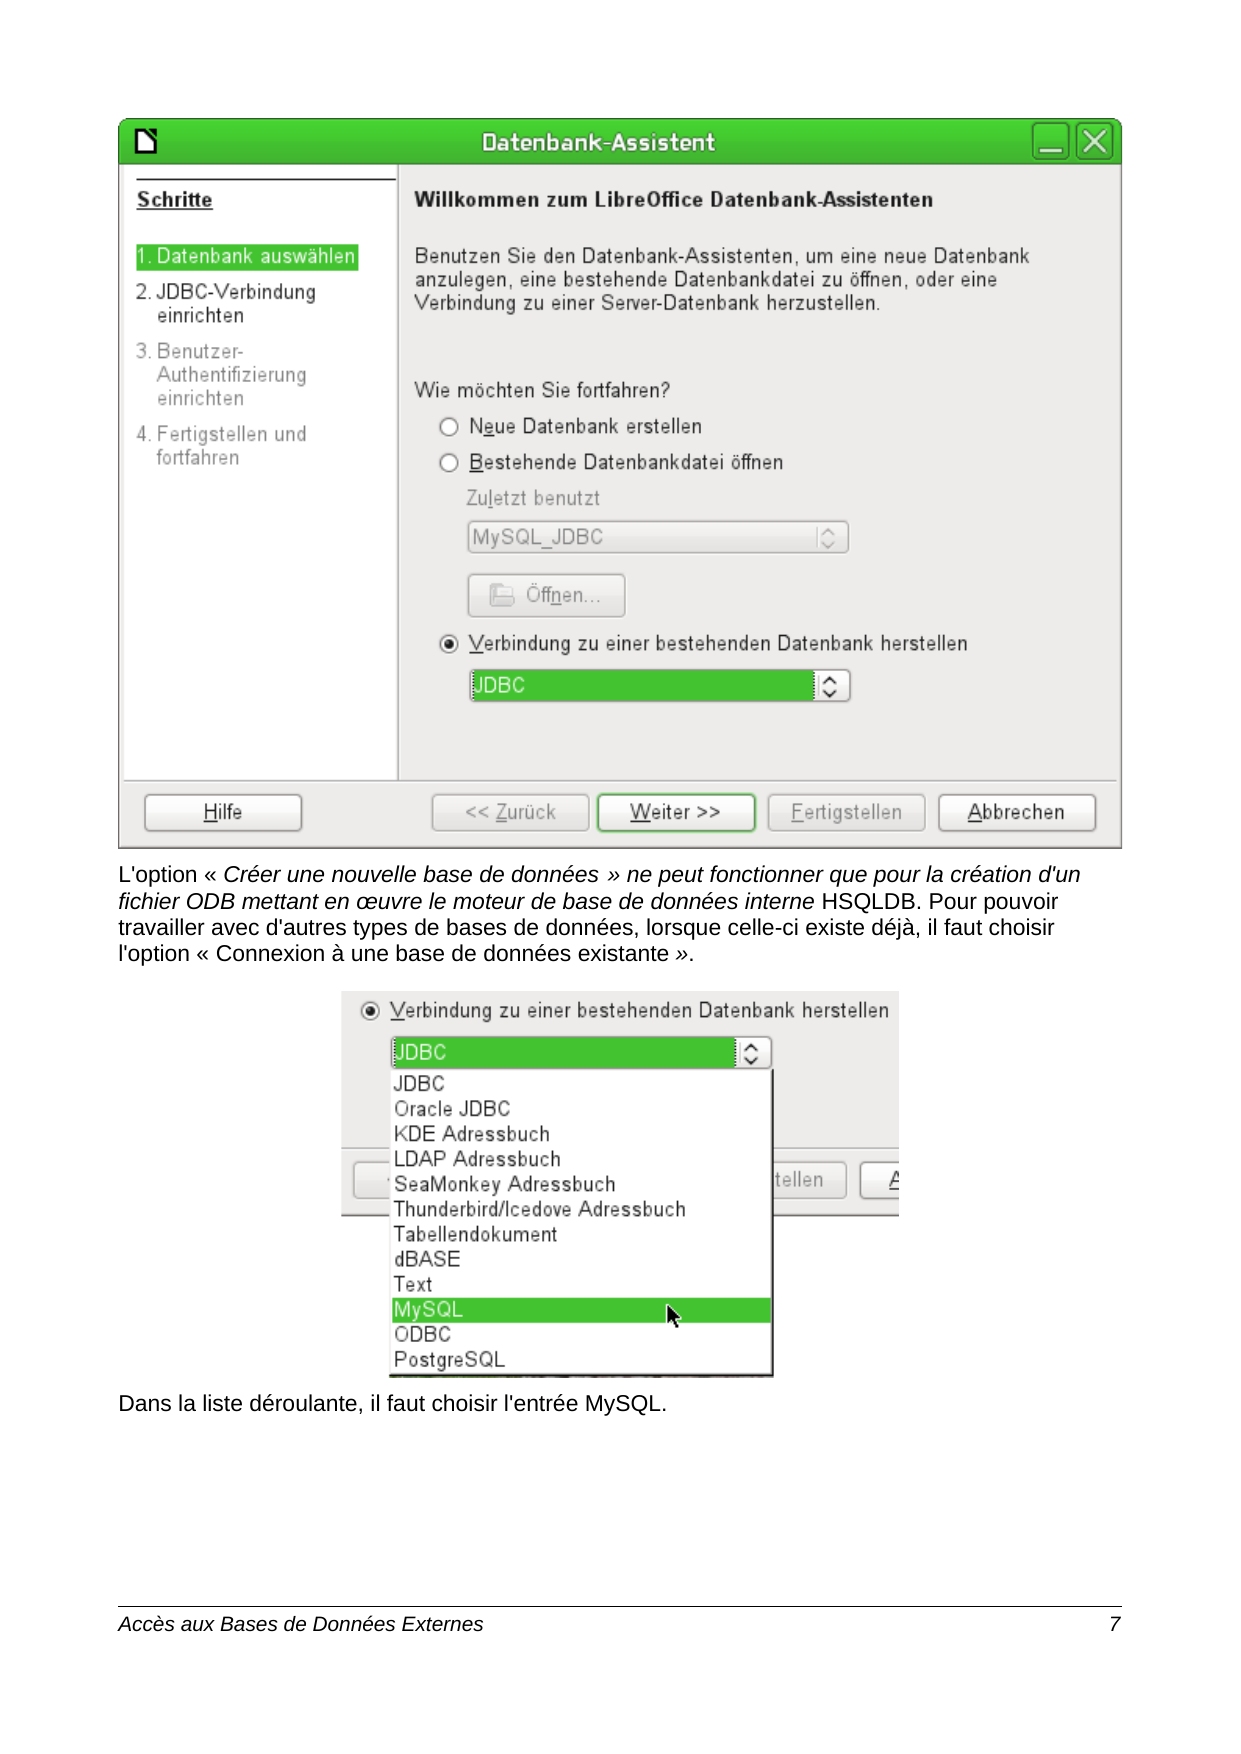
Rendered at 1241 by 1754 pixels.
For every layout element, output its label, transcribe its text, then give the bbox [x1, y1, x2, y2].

picture [341, 991, 899, 1378]
picture [118, 118, 1123, 849]
text L'option « Créer une nouvelle base de données » ne peut fonctionner que pour la création d'un fichier ODB mettant en œuvre le moteur de base de données interne HSQLDB. Pour pouvoir travailler avec d'autres types de bases de données, lorsque celle-ci existe déjà, il faut choisir l'option « Connexion à une base de données existante ». [118, 861, 1122, 967]
text Dans la liste déroulante, il faut choisir l'entrée MySQL. [118, 1390, 1122, 1416]
